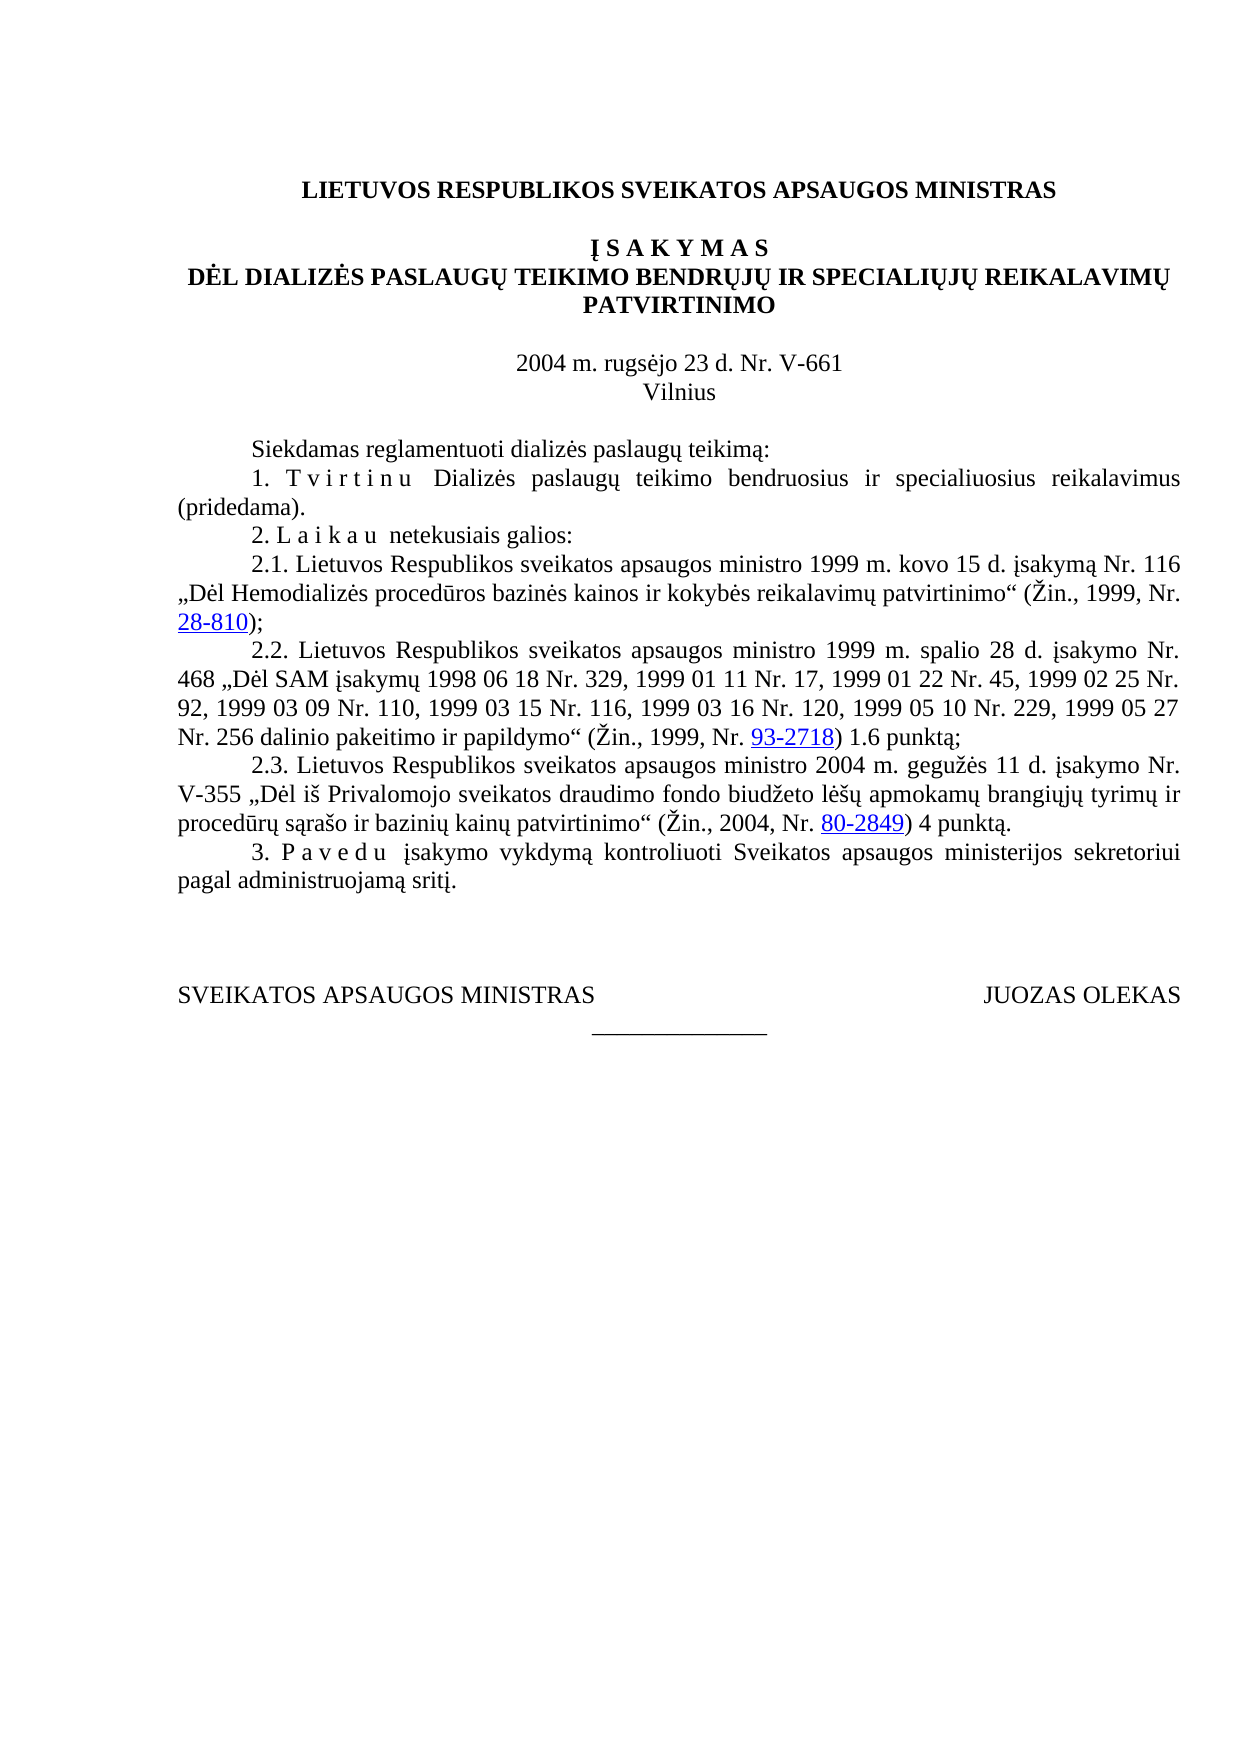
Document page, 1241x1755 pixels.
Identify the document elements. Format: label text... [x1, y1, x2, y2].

text SVEIKATOS APSAUGOS MINISTRAS JUOZAS OLEKAS [177, 981, 1181, 1009]
text LIETUVOS RESPUBLIKOS SVEIKATOS APSAUGOS MINISTRAS [177, 176, 1181, 204]
text 2.3. Lietuvos Respublikos sveikatos apsaugos ministro 2004 m. gegužės 11 d. įsakymo Nr. V-355 „Dėl iš Privalomojo sveikatos draudimo fondo biudžeto lėšų apmokamų brangiųjų tyrimų ir procedūrų sąrašo ir bazinių kainų patvirtinimo“ (Žin., 2004, Nr. 80-2849) 4 punktą. [177, 751, 1181, 837]
text Siekdamas reglamentuoti dializės paslaugų teikimą: [177, 434, 1181, 463]
text 2.1. Lietuvos Respublikos sveikatos apsaugos ministro 1999 m. kovo 15 d. įsakymą Nr. 116 „Dėl Hemodializės procedūros bazinės kainos ir kokybės reikalavimų patvirtinimo“ (Žin., 1999, Nr. 28-810); [177, 549, 1181, 636]
text 2004 m. rugsėjo 23 d. Nr. V-661 [177, 348, 1181, 377]
text Vilnius [177, 377, 1181, 406]
text 2.2. Lietuvos Respublikos sveikatos apsaugos ministro 1999 m. spalio 28 d. įsakymo Nr. 468 „Dėl SAM įsakymų 1998 06 18 Nr. 329, 1999 01 11 Nr. 17, 1999 01 22 Nr. 45, 1999 02 25 Nr. 92, 1999 03 09 Nr. 110, 1999 03 15 Nr. 116, 1999 03 16 Nr. 120, 1999 05 10 Nr. 229, 1999 05 27 Nr. 256 dalinio pakeitimo ir papildymo“ (Žin., 1999, Nr. 93-2718) 1.6 punktą; [177, 636, 1181, 751]
text 2. Laikau netekusiais galios: [177, 521, 1181, 549]
text Į S A K Y M A S [177, 233, 1181, 262]
text 3. Pavedu įsakymo vykdymą kontroliuoti Sveikatos apsaugos ministerijos sekretoriui pagal administruojamą sritį. [177, 837, 1181, 894]
text ______________ [177, 1009, 1181, 1038]
text 1. Tvirtinu Dializės paslaugų teikimo bendruosius ir specialiuosius reikalavimus (pridedama). [177, 463, 1181, 521]
text DĖL DIALIZĖS PASLAUGŲ TEIKIMO BENDRŲJŲ IR SPECIALIŲJŲ REIKALAVIMŲ PATVIRTINIMO [177, 262, 1181, 319]
